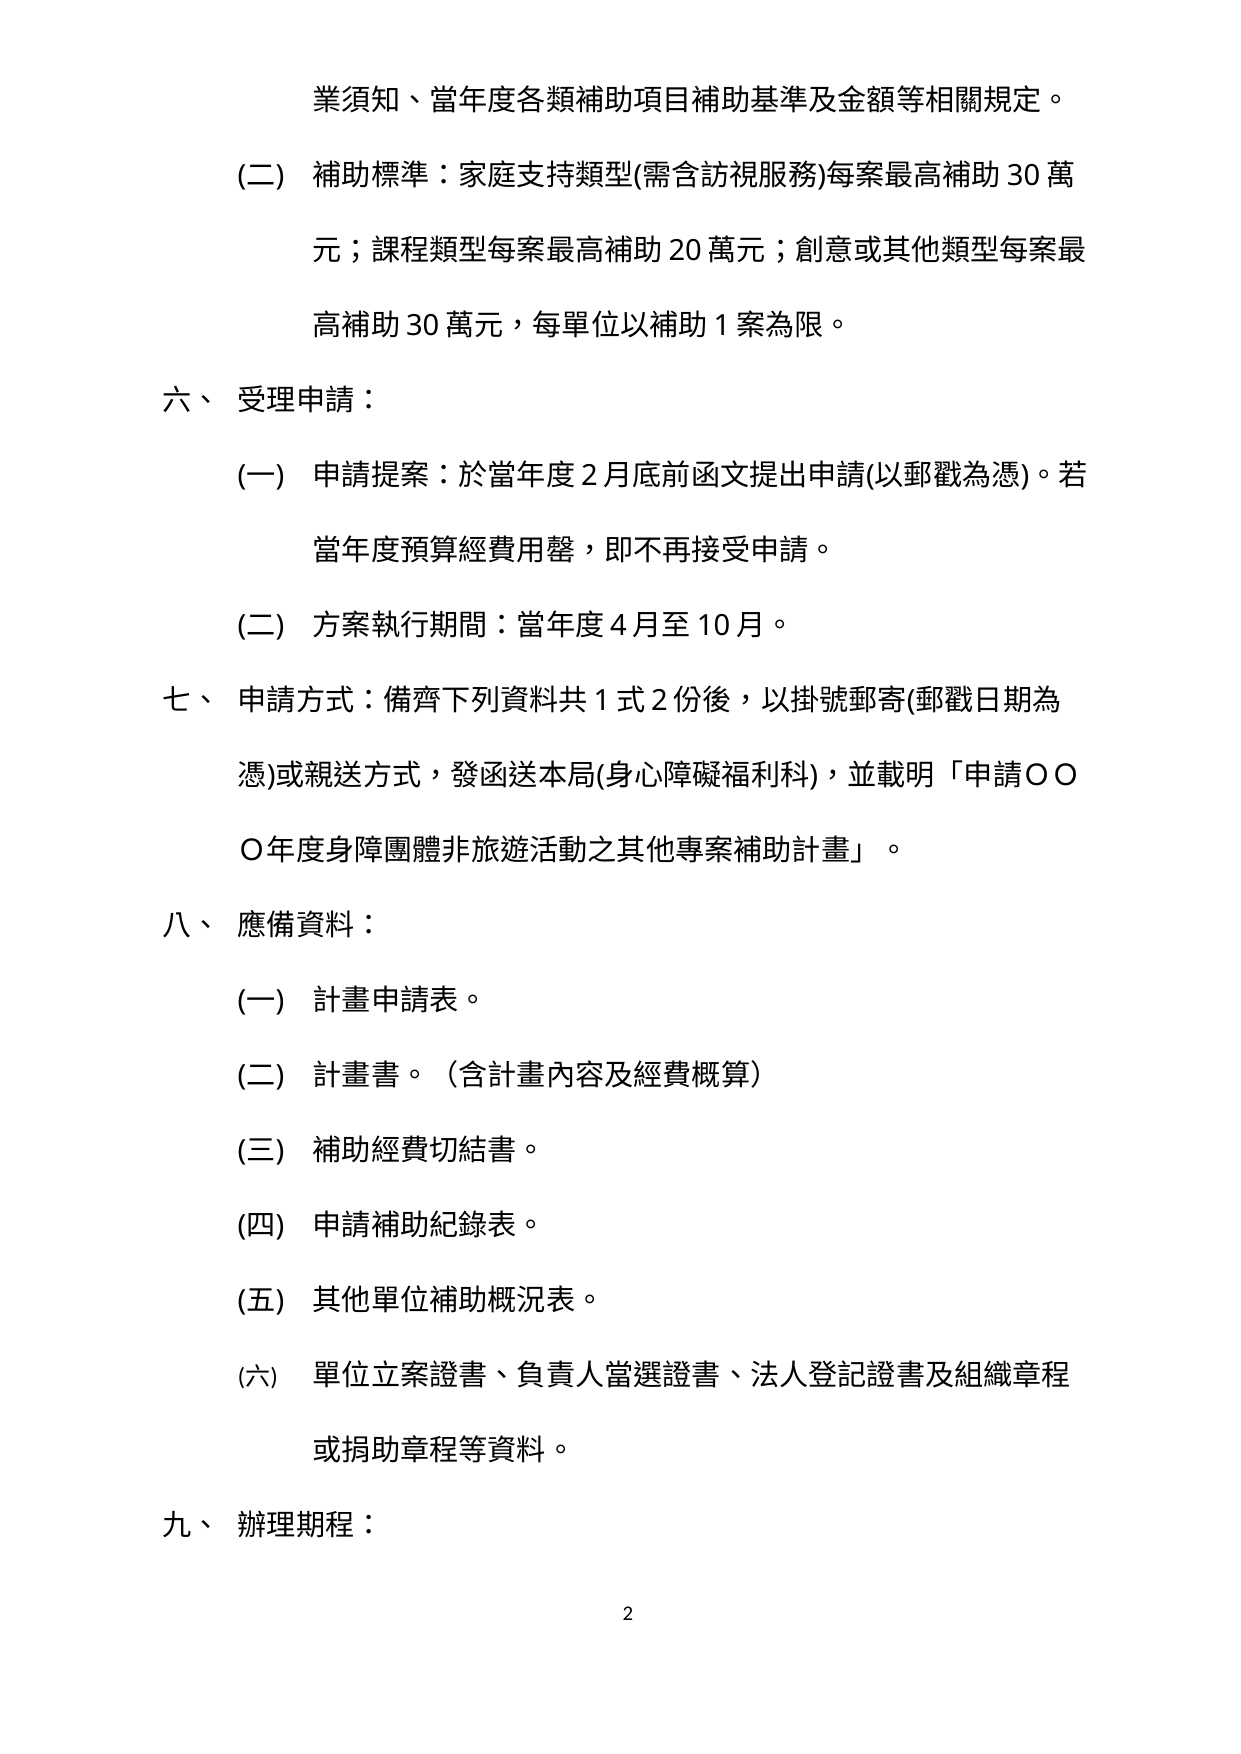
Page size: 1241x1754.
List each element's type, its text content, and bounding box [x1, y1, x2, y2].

list 業須知、當年度各類補助項目補助基準及金額等相關規定。 [237, 61, 1093, 136]
list 應備資料： [162, 886, 1093, 961]
list 方案執行期間：當年度4月至10月。 [237, 586, 1093, 661]
list 申請補助紀錄表。 [237, 1186, 1093, 1261]
list 辦理期程： [162, 1486, 1093, 1561]
list 申請提案：於當年度2月底前函文提出申請(以郵戳為憑)。若當年度預算經費用罄，即不再接受申請。 [237, 436, 1093, 586]
list 受理申請： [162, 361, 1093, 436]
list 計畫書。（含計畫內容及經費概算） [237, 1036, 1093, 1111]
list 補助標準：家庭支持類型(需含訪視服務)每案最高補助30萬元；課程類型每案最高補助20萬元；創意或其他類型每案最高補助30萬元，每單位以補助1案為限。 [237, 136, 1093, 361]
list 其他單位補助概況表。 [237, 1261, 1093, 1336]
list 計畫申請表。 [237, 961, 1093, 1036]
list 申請方式：備齊下列資料共1式2份後，以掛號郵寄(郵戳日期為憑)或親送方式，發函送本局(身心障礙福利科)，並載明「申請ＯＯＯ年度身障團體非旅遊活動之其他專案補助計畫」。 [162, 661, 1093, 886]
list 補助經費切結書。 [237, 1111, 1093, 1186]
list 單位立案證書、負責人當選證書、法人登記證書及組織章程或捐助章程等資料。 [237, 1336, 1093, 1486]
